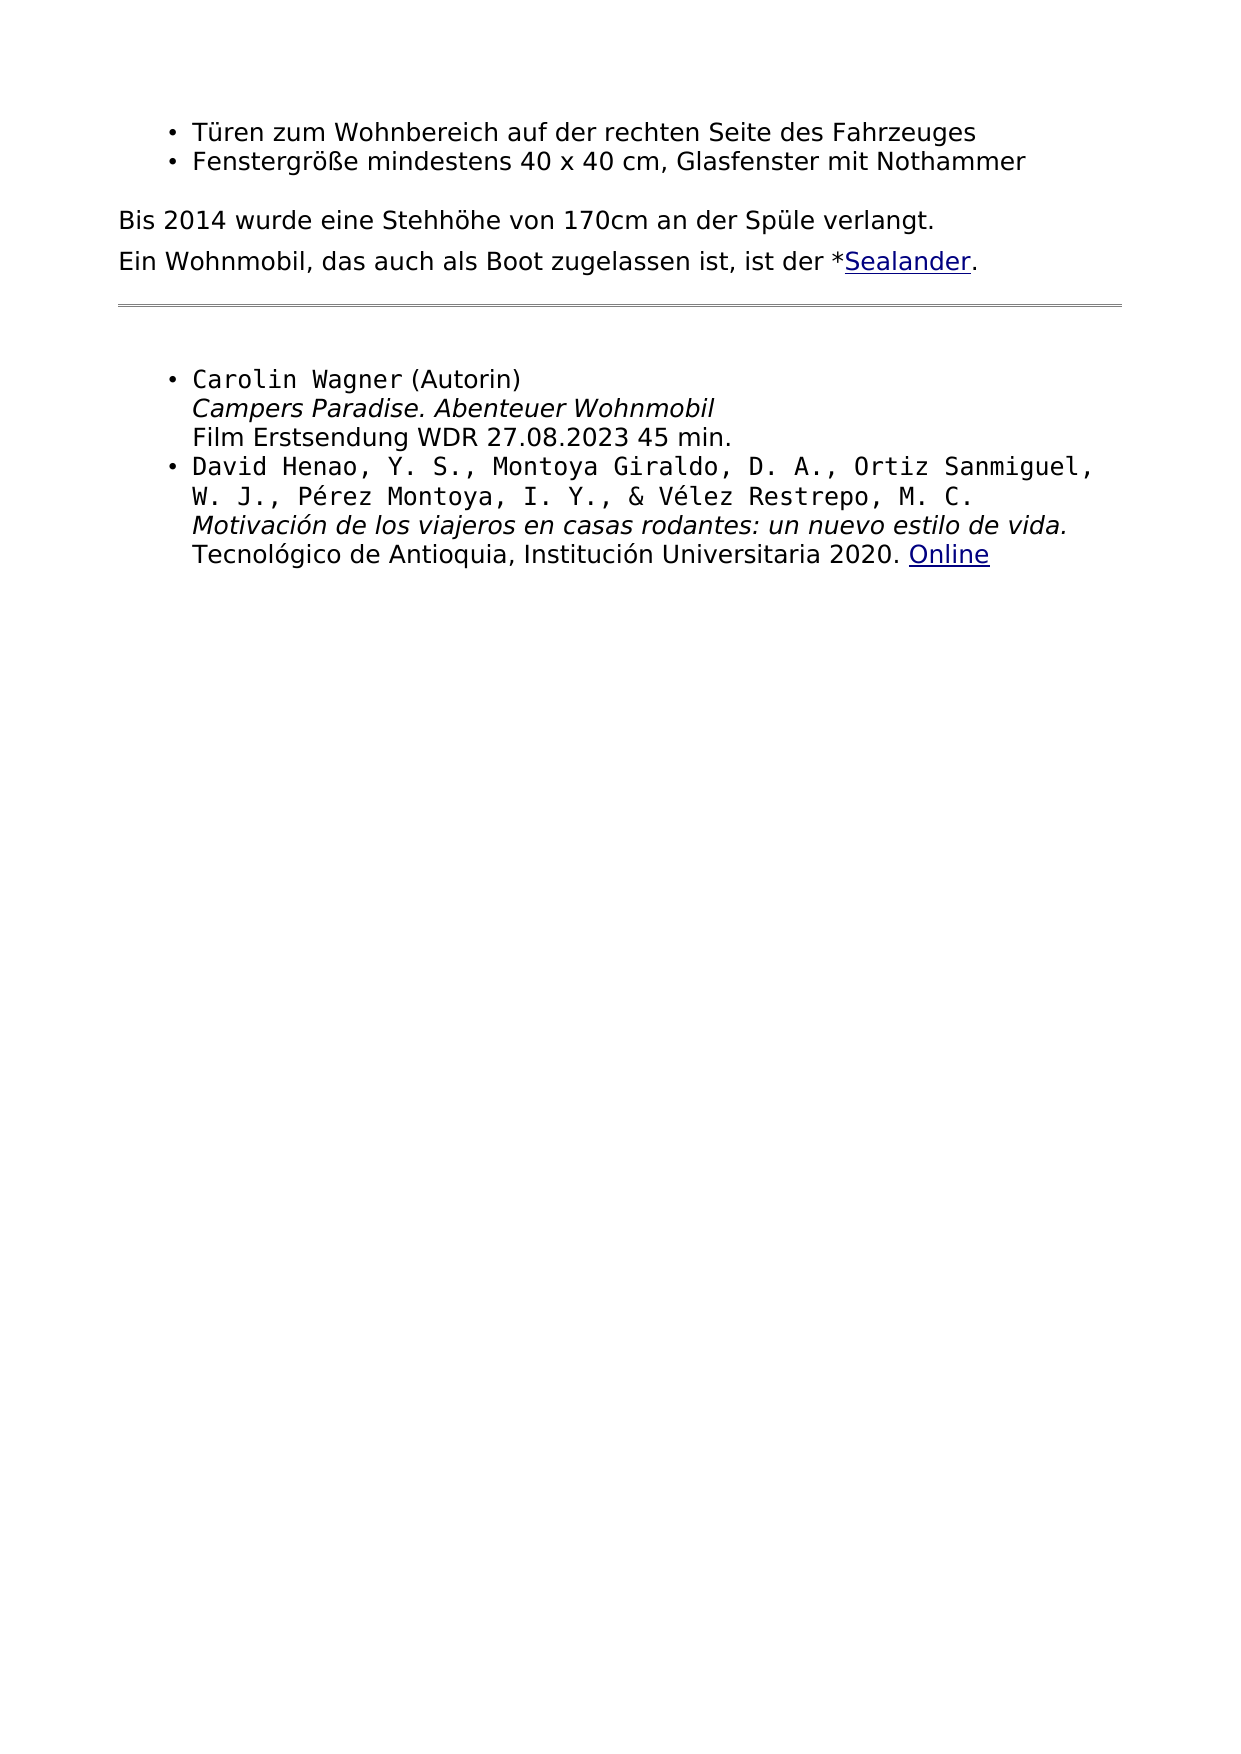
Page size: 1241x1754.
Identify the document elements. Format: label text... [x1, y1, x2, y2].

list Türen zum Wohnbereich auf der rechten Seite des Fahrzeuges [177, 118, 1122, 147]
text Ein Wohnmobil, das auch als Boot zugelassen ist, ist der *Sealander. [118, 248, 1122, 277]
list David Henao, Y. S., Montoya Giraldo, D. A., Ortiz Sanmiguel, W. J., Pérez Montoya, I. Y., & Vélez Restrepo, M. C. Motivación de los viajeros en casas rodantes: un nuevo estilo de vida. Tecnológico de Antioquia, Institución Universitaria 2020. Online [177, 453, 1122, 569]
list Carolin Wagner (Autorin) Campers Paradise. Abenteuer Wohnmobil Film Erstsendung WDR 27.08.2023 45 min. [177, 365, 1122, 453]
list Fenstergröße mindestens 40 x 40 cm, Glasfenster mit Nothammer [177, 147, 1122, 176]
text Bis 2014 wurde eine Stehhöhe von 170cm an der Spüle verlangt. [118, 206, 1122, 235]
